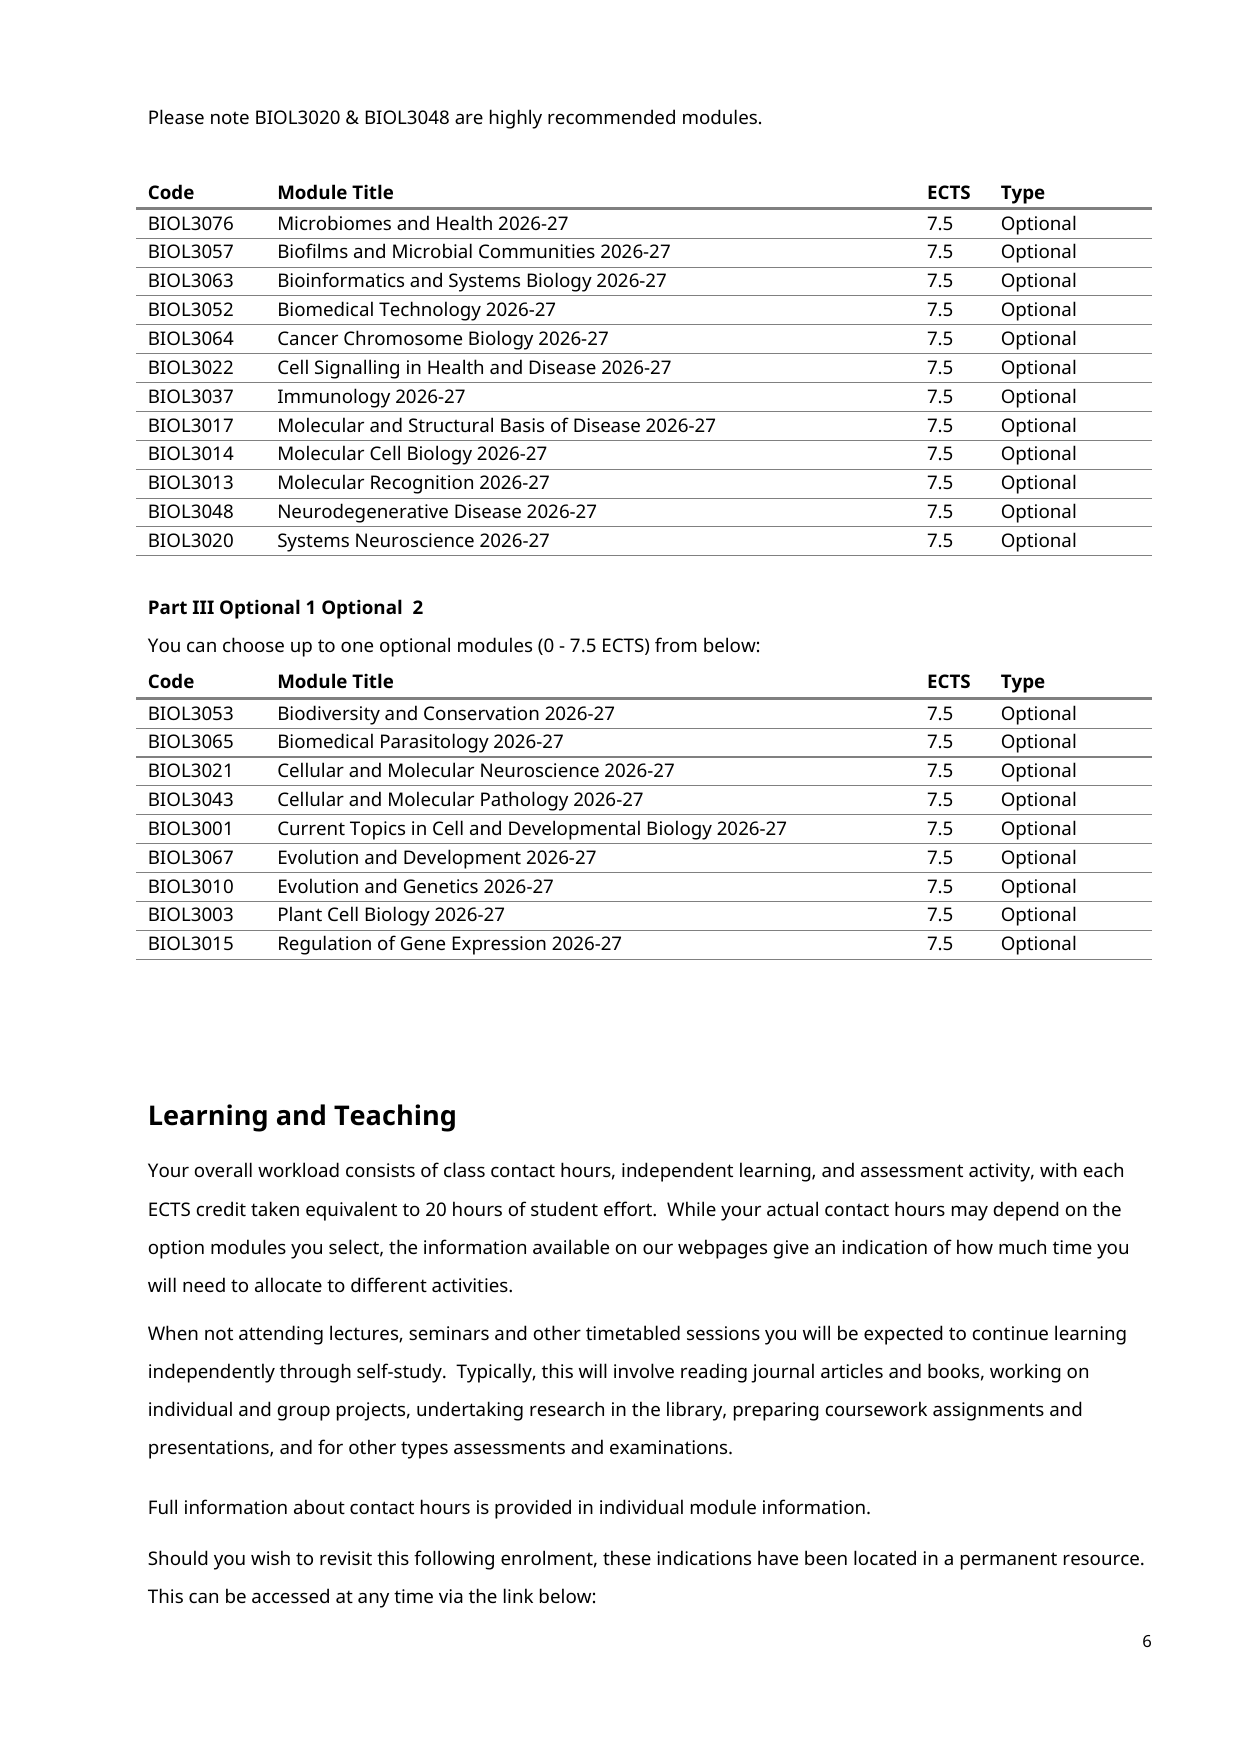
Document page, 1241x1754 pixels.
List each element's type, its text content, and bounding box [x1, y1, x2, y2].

table_cell 7.5 [916, 786, 989, 814]
table_cell Optional [989, 441, 1152, 468]
table_cell 7.5 [916, 931, 989, 958]
table_cell 7.5 [916, 729, 989, 756]
table_cell BIOL3013 [136, 470, 266, 497]
table_cell Neurodegenerative Disease 2026-27 [266, 499, 916, 526]
table_cell Type [989, 669, 1152, 697]
table_cell Biomedical Parasitology 2026-27 [266, 729, 916, 756]
table_cell BIOL3076 [136, 210, 266, 238]
table_cell Plant Cell Biology 2026-27 [266, 902, 916, 929]
table_cell 7.5 [916, 844, 989, 872]
table_cell Optional [989, 383, 1152, 411]
table_cell 7.5 [916, 700, 989, 728]
table_cell Optional [989, 844, 1152, 872]
text Should you wish to revisit this following enrolment, these indications have been located in a permanent resource. This can be accessed at any time via the link below: [148, 1545, 1152, 1609]
table_cell 7.5 [916, 441, 989, 468]
table_cell Module Title [266, 179, 916, 207]
table_cell BIOL3022 [136, 354, 266, 382]
table_cell Optional [989, 758, 1152, 785]
table_cell 7.5 [916, 412, 989, 440]
table_cell Microbiomes and Health 2026-27 [266, 210, 916, 238]
table_cell Evolution and Genetics 2026-27 [266, 873, 916, 901]
table_cell ECTS [916, 669, 989, 697]
table_cell BIOL3043 [136, 786, 266, 814]
table_cell Evolution and Development 2026-27 [266, 844, 916, 872]
table_cell BIOL3052 [136, 296, 266, 324]
table_cell 7.5 [916, 210, 989, 238]
table_cell ECTS [916, 179, 989, 207]
table_cell BIOL3017 [136, 412, 266, 440]
text When not attending lectures, seminars and other timetabled sessions you will be expected to continue learning independently through self-study. Typically, this will involve reading journal articles and books, working on individual and group projects, undertaking research in the library, preparing coursework assignments and presentations, and for other types assessments and examinations. [148, 1320, 1152, 1460]
table_cell Please note BIOL3020 & BIOL3048 are highly recommended modules. [136, 104, 1152, 179]
table_cell 7.5 [916, 268, 989, 295]
table_cell Optional [989, 296, 1152, 324]
table_cell Current Topics in Cell and Developmental Biology 2026-27 [266, 815, 916, 843]
table_cell 7.5 [916, 815, 989, 843]
table_cell Molecular and Structural Basis of Disease 2026-27 [266, 412, 916, 440]
table_cell 7.5 [916, 296, 989, 324]
text Full information about contact hours is provided in individual module information. [148, 1495, 1152, 1520]
table_cell Module Title [266, 669, 916, 697]
table_cell 7.5 [916, 902, 989, 929]
table_cell BIOL3064 [136, 325, 266, 353]
table_cell BIOL3021 [136, 758, 266, 785]
table_cell Cellular and Molecular Pathology 2026-27 [266, 786, 916, 814]
table_cell Regulation of Gene Expression 2026-27 [266, 931, 916, 958]
table_cell BIOL3003 [136, 902, 266, 929]
table_cell Cancer Chromosome Biology 2026-27 [266, 325, 916, 353]
table_cell Optional [989, 268, 1152, 295]
table_cell BIOL3001 [136, 815, 266, 843]
table_cell BIOL3057 [136, 239, 266, 267]
table_cell Optional [989, 815, 1152, 843]
table_cell 7.5 [916, 758, 989, 785]
subtitle Learning and Teaching [148, 1096, 1152, 1133]
table_cell Part III Optional 1 Optional 2 You can choose up to one optional modules (0 - 7.5 ECTS) from below: [136, 556, 1152, 669]
table_cell Optional [989, 902, 1152, 929]
table_cell Biodiversity and Conservation 2026-27 [266, 700, 916, 728]
table_cell Optional [989, 325, 1152, 353]
table_cell Code [136, 669, 266, 697]
table_cell Molecular Recognition 2026-27 [266, 470, 916, 497]
table_cell Systems Neuroscience 2026-27 [266, 527, 916, 555]
table_cell Optional [989, 412, 1152, 440]
table_cell BIOL3065 [136, 729, 266, 756]
table_cell BIOL3063 [136, 268, 266, 295]
table_cell Biomedical Technology 2026-27 [266, 296, 916, 324]
table_cell Immunology 2026-27 [266, 383, 916, 411]
table_cell BIOL3020 [136, 527, 266, 555]
table_cell Bioinformatics and Systems Biology 2026-27 [266, 268, 916, 295]
table_cell 7.5 [916, 527, 989, 555]
table_cell Optional [989, 700, 1152, 728]
table_cell Optional [989, 470, 1152, 497]
table_cell Code [136, 179, 266, 207]
table_cell 7.5 [916, 325, 989, 353]
table_cell Biofilms and Microbial Communities 2026-27 [266, 239, 916, 267]
table_cell Optional [989, 786, 1152, 814]
table_cell Cell Signalling in Health and Disease 2026-27 [266, 354, 916, 382]
table_cell BIOL3048 [136, 499, 266, 526]
table_cell 7.5 [916, 383, 989, 411]
table_cell Optional [989, 873, 1152, 901]
table_cell Cellular and Molecular Neuroscience 2026-27 [266, 758, 916, 785]
table_cell 7.5 [916, 239, 989, 267]
table_cell 7.5 [916, 499, 989, 526]
table_cell Type [989, 179, 1152, 207]
table_cell 7.5 [916, 470, 989, 497]
table_cell BIOL3010 [136, 873, 266, 901]
table_cell Optional [989, 354, 1152, 382]
table_cell Optional [989, 210, 1152, 238]
table_cell BIOL3037 [136, 383, 266, 411]
table_cell BIOL3067 [136, 844, 266, 872]
table_cell Optional [989, 527, 1152, 555]
table_cell BIOL3053 [136, 700, 266, 728]
table_cell Optional [989, 239, 1152, 267]
text Your overall workload consists of class contact hours, independent learning, and assessment activity, with each ECTS credit taken equivalent to 20 hours of student effort. While your actual contact hours may depend on the option modules you select, the information available on our webpages give an indication of how much time you will need to allocate to different activities. [148, 1158, 1152, 1298]
table_cell Molecular Cell Biology 2026-27 [266, 441, 916, 468]
table_cell 7.5 [916, 873, 989, 901]
table_cell 7.5 [916, 354, 989, 382]
table_cell Optional [989, 729, 1152, 756]
table_cell BIOL3014 [136, 441, 266, 468]
table_cell BIOL3015 [136, 931, 266, 958]
table_cell Optional [989, 931, 1152, 958]
table_cell Optional [989, 499, 1152, 526]
